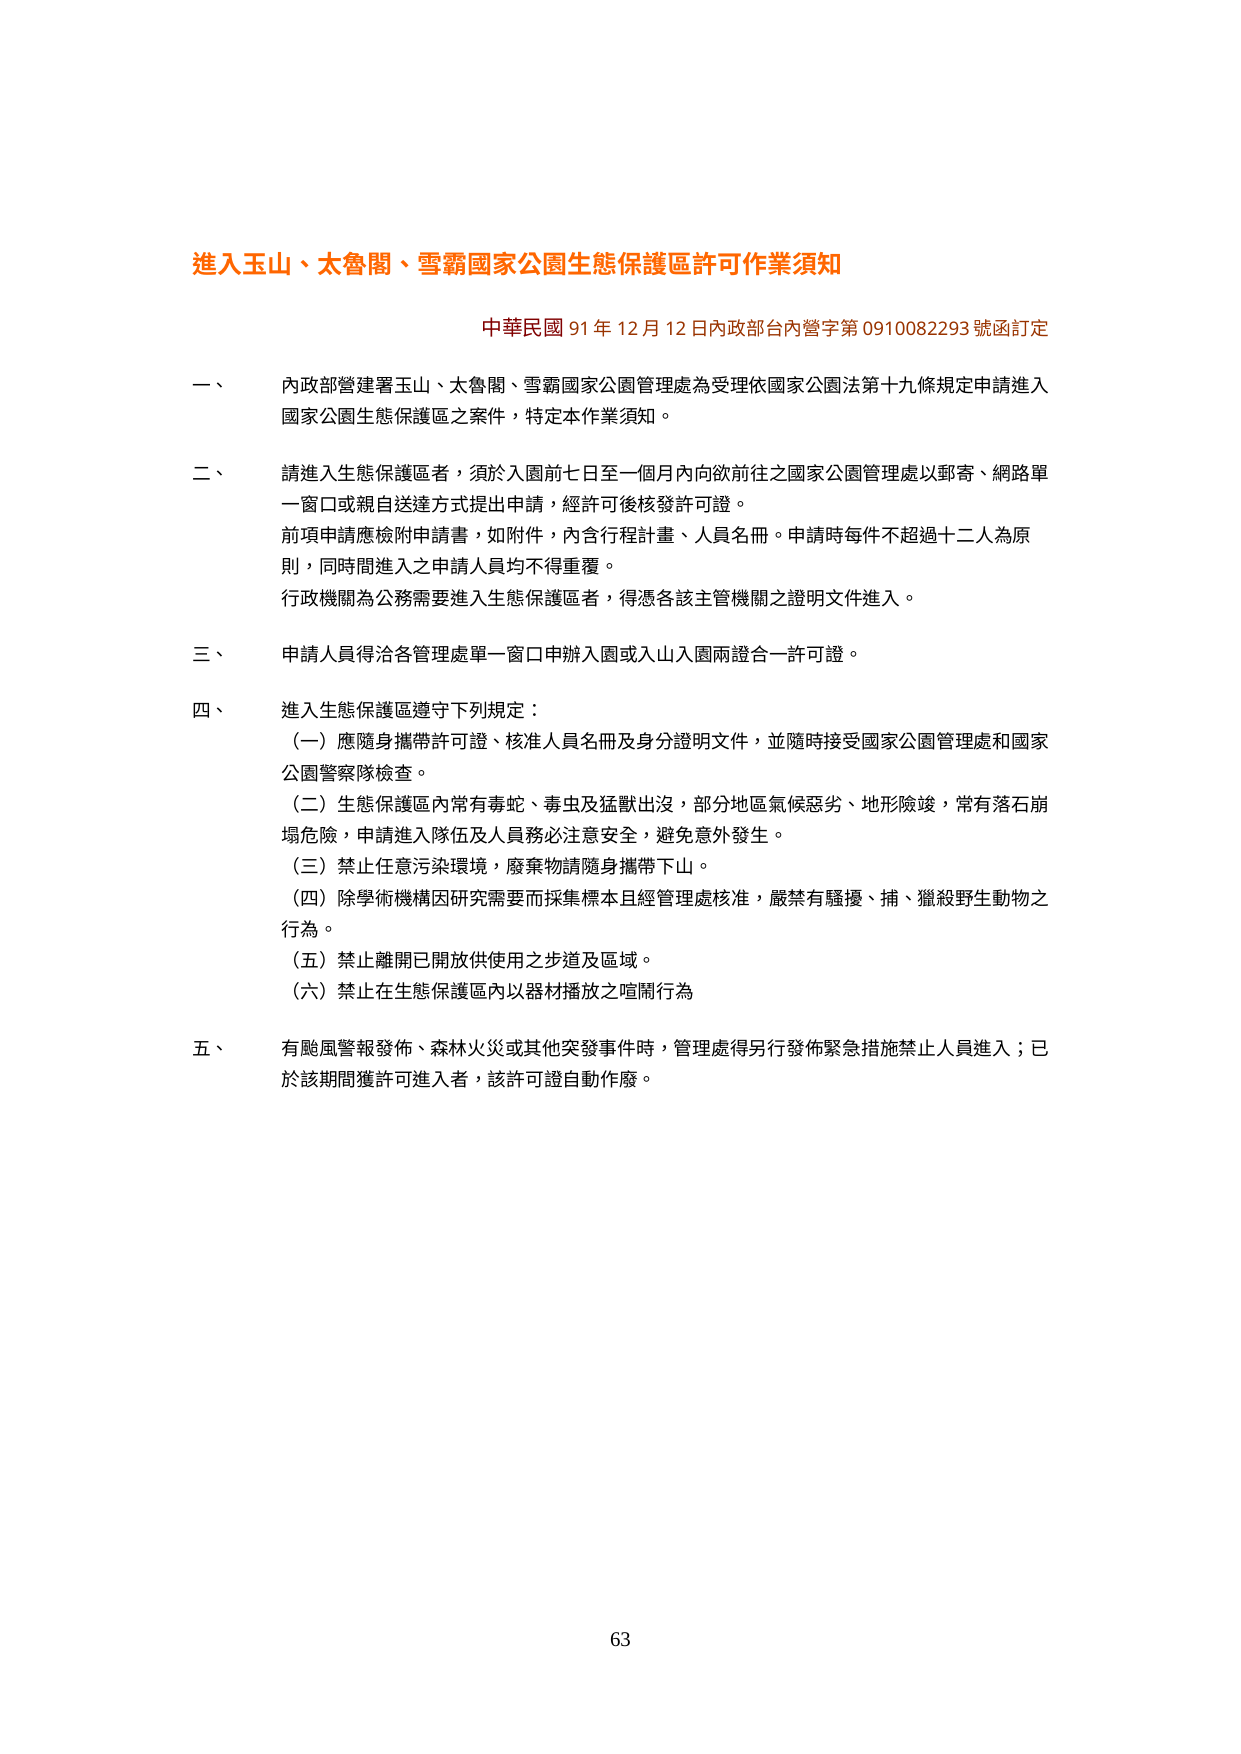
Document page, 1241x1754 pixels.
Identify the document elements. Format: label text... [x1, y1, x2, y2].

table_cell 有颱風警報發佈、森林火災或其他突發事件時，管理處得另行發佈緊急措施禁止人員進入；已於該期間獲許可進入者，該許可證自動作廢。 [281, 1029, 1048, 1092]
table_cell 四、 [192, 692, 281, 1029]
table_header 進入玉山、太魯閣、雪霸國家公園生態保護區許可作業須知 中華民國91年 12月 12日內政部台內營字第0910082293號函訂定 [192, 225, 1048, 367]
table_cell 三、 [192, 635, 281, 692]
table_cell 內政部營建署玉山、太魯閣、雪霸國家公園管理處為受理依國家公園法第十九條規定申請進入國家公園生態保護區之案件，特定本作業須知。 [281, 367, 1048, 454]
table_cell 二、 [192, 454, 281, 635]
table_cell 五、 [192, 1029, 281, 1092]
table_cell 請進入生態保護區者，須於入園前七日至一個月內向欲前往之國家公園管理處以郵寄、網路單一窗口或親自送達方式提出申請，經許可後核發許可證。 前項申請應檢附申請書，如附件，內含行程計畫、人員名冊。申請時每件不超過十二人為原則，同時間進入之申請人員均不得重覆。 行政機關為公務需要進入生態保護區者，得憑各該主管機關之證明文件進入。 [281, 454, 1048, 635]
table_cell 申請人員得洽各管理處單一窗口申辦入園或入山入園兩證合一許可證。 [281, 635, 1048, 692]
table_cell 一、 [192, 367, 281, 454]
table_cell 進入生態保護區遵守下列規定： （一）應隨身攜帶許可證、核准人員名冊及身分證明文件，並隨時接受國家公園管理處和國家公園警察隊檢查。 （二）生態保護區內常有毒蛇、毒虫及猛獸出沒，部分地區氣候惡劣、地形險竣，常有落石崩塌危險，申請進入隊伍及人員務必注意安全，避免意外發生。 （三）禁止任意污染環境，廢棄物請隨身攜帶下山。 （四）除學術機構因研究需要而採集標本且經管理處核准，嚴禁有騷擾、捕、獵殺野生動物之行為。 （五）禁止離開已開放供使用之步道及區域。 （六）禁止在生態保護區內以器材播放之喧鬧行為 [281, 692, 1048, 1029]
